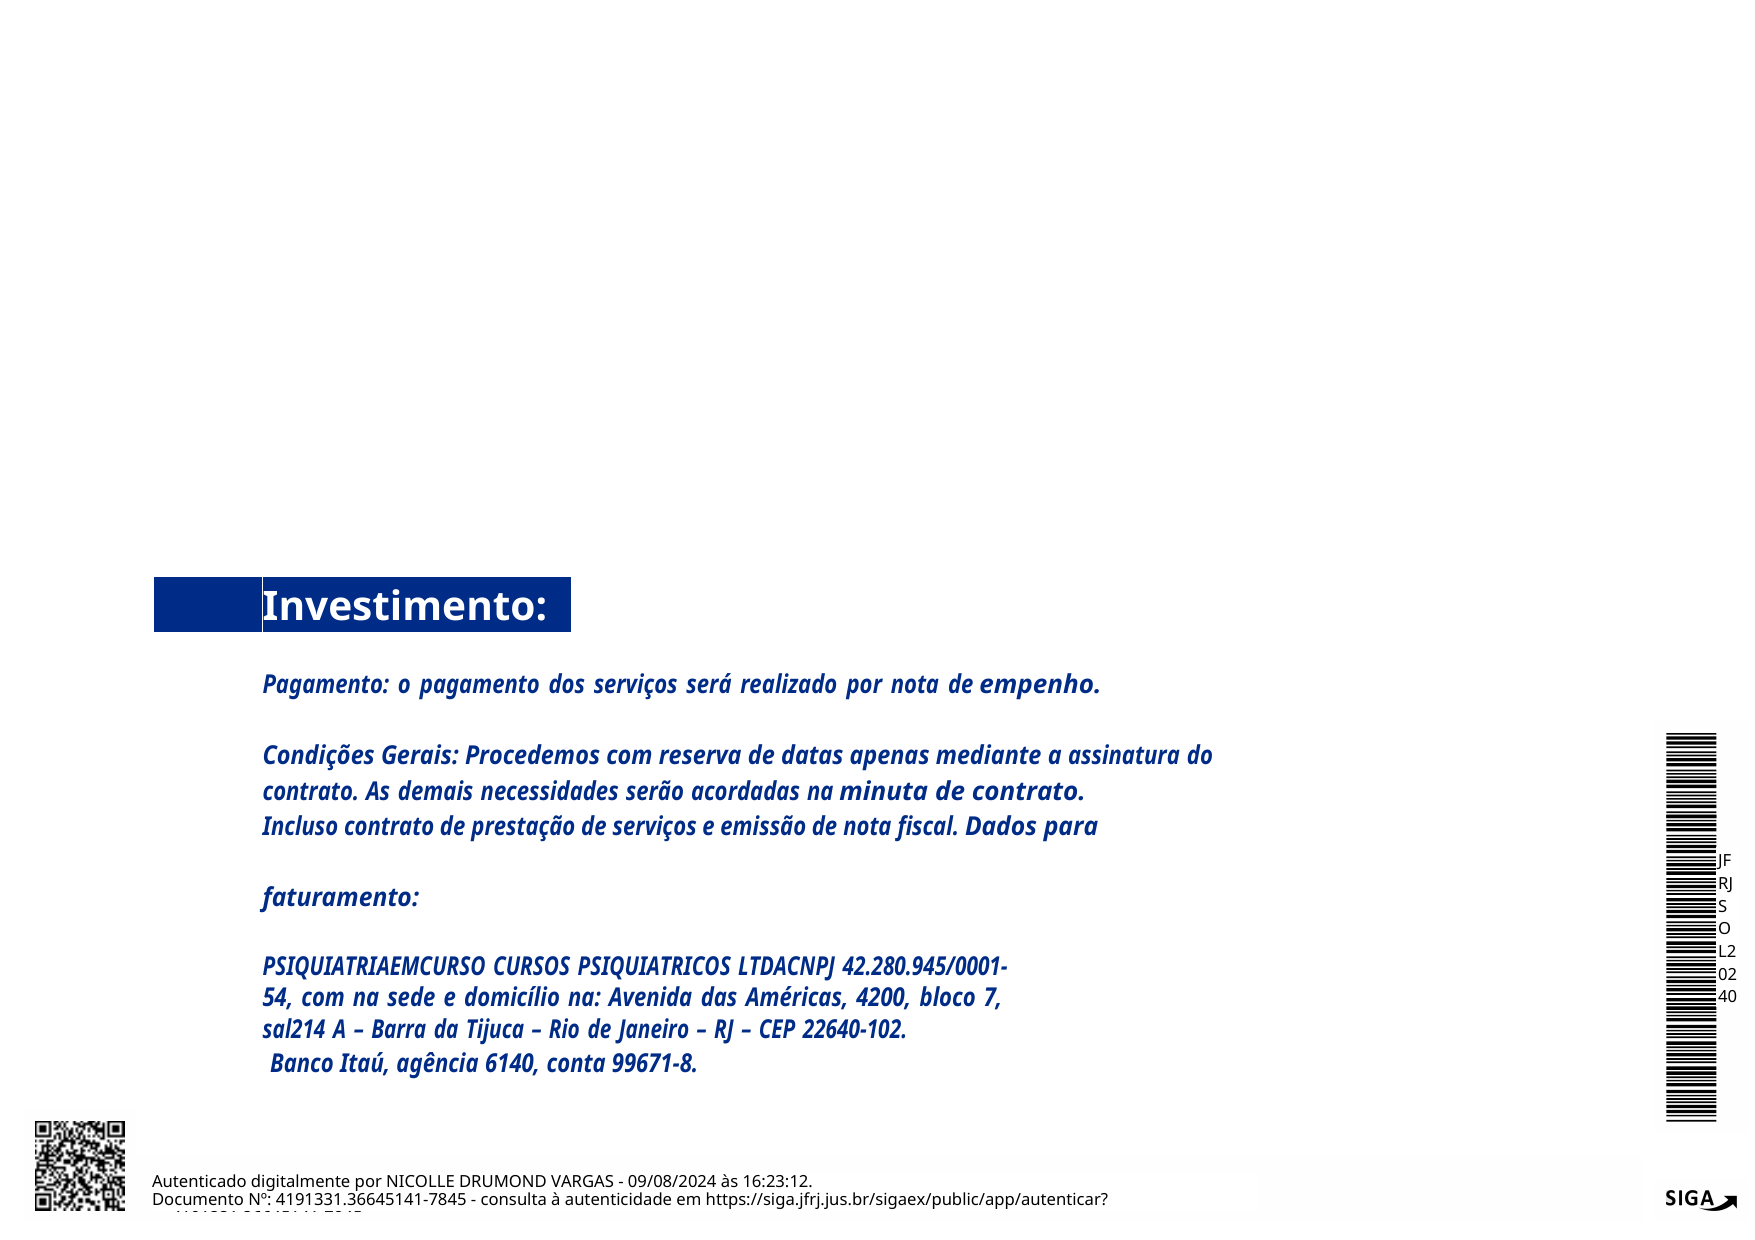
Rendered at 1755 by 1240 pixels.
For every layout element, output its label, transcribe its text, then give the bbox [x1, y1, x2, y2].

text Incluso contrato de prestação de serviços e emissão de nota fiscal. Dados para faturamento: [262, 808, 1181, 914]
text Condições Gerais: Procedemos com reserva de datas apenas mediante a assinatura do contrato. As demais necessidades serão acordadas na minuta de contrato. [262, 737, 1221, 808]
text PSIQUIATRIAEMCURSO CURSOS PSIQUIATRICOS LTDACNPJ 42.280.945/0001- [262, 950, 1569, 981]
text 54, com na sede e domicílio na: Avenida das Américas, 4200, bloco 7, [262, 981, 1569, 1013]
text sal214 A – Barra da Tijuca – Rio de Janeiro – RJ – CEP 22640-102. [262, 1013, 1569, 1044]
text Banco Itaú, agência 6140, conta 99671-8. [270, 1044, 1569, 1080]
text Pagamento: o pagamento dos serviços será realizado por nota de empenho. [262, 666, 1233, 702]
text JFRJSOL202400500 [1718, 849, 1739, 1007]
subtitle Investimento: [154, 577, 1569, 632]
